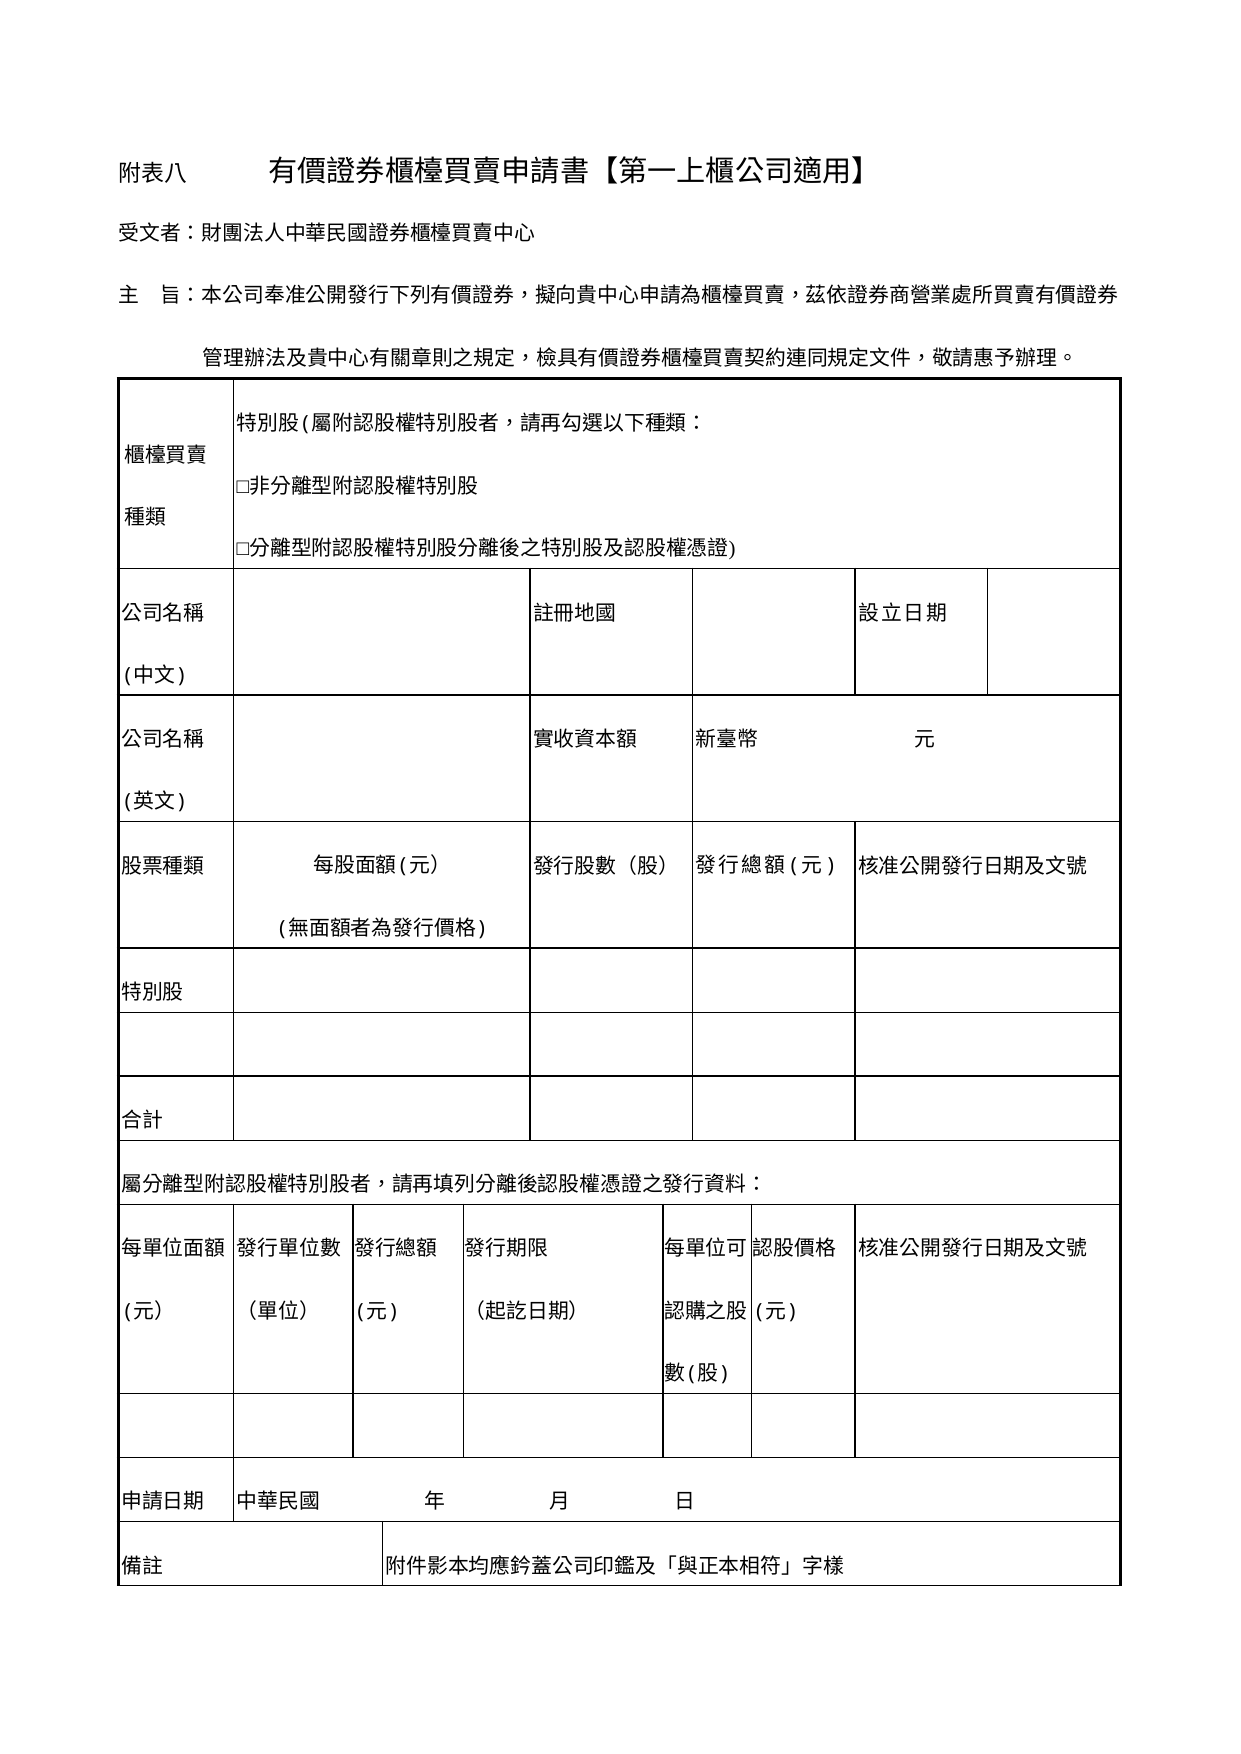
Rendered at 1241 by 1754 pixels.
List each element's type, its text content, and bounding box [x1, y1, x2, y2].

table_cell [234, 1077, 529, 1139]
text 主 旨：本公司奉准公開發行下列有價證券，擬向貴中心申請為櫃檯買賣，茲依證券商營業處所買賣有價證券管理辦法及貴中心有關章則之規定，檢具有價證券櫃檯買賣契約連同規定文件，敬請惠予辦理。 [118, 252, 1122, 377]
table_cell 公司名稱(英文) [120, 696, 233, 821]
table_cell 新臺幣 元 [693, 696, 1119, 821]
table_cell 備註 [120, 1522, 382, 1585]
table_cell 合計 [120, 1077, 233, 1139]
table_cell 申請日期 [120, 1458, 233, 1521]
table_cell 股票種類 [120, 822, 233, 947]
table_cell [531, 1077, 692, 1139]
table_cell 發行股數（股） [531, 822, 692, 947]
table_cell [856, 1077, 1119, 1139]
table_cell [354, 1394, 463, 1457]
table_cell [234, 949, 529, 1011]
table_header 特別股(屬附認股權特別股者，請再勾選以下種類： □非分離型附認股權特別股 □分離型附認股權特別股分離後之特別股及認股權憑證) [234, 380, 1119, 568]
table_cell 實收資本額 [531, 696, 692, 821]
table_cell 特別股 [120, 949, 233, 1011]
table_cell [464, 1394, 662, 1457]
table_cell [856, 1013, 1119, 1075]
table_cell [234, 569, 529, 694]
text 附表八 有價證券櫃檯買賣申請書【第一上櫃公司適用】 [118, 127, 1122, 189]
table_cell 發行總額(元) [693, 822, 854, 947]
table_cell 附件影本均應鈐蓋公司印鑑及「與正本相符」字樣 [383, 1522, 1119, 1585]
table_cell 核准公開發行日期及文號 [856, 1205, 1119, 1393]
table_cell [531, 949, 692, 1011]
table_cell 核准公開發行日期及文號 [856, 822, 1119, 947]
table_cell [664, 1394, 751, 1457]
table_cell [693, 569, 854, 694]
table_header 櫃檯買賣種類 [120, 380, 233, 568]
table_cell [693, 949, 854, 1011]
table_cell [120, 1013, 233, 1075]
table_cell 公司名稱(中文) [120, 569, 233, 694]
text 受文者：財團法人中華民國證券櫃檯買賣中心 [118, 189, 1122, 252]
table_cell [752, 1394, 854, 1457]
table_cell [120, 1394, 233, 1457]
table_cell 屬分離型附認股權特別股者，請再填列分離後認股權憑證之發行資料： [120, 1141, 1119, 1203]
table_cell 設立日期 [856, 569, 987, 694]
table_cell [531, 1013, 692, 1075]
table_cell [234, 1394, 352, 1457]
table_cell [856, 949, 1119, 1011]
table_cell 發行期限 （起訖日期） [464, 1205, 662, 1393]
table_cell 每股面額(元） (無面額者為發行價格) [234, 822, 529, 947]
table_cell 認股價格(元) [752, 1205, 854, 1393]
table_cell [234, 1013, 529, 1075]
table_cell [234, 696, 529, 821]
table_cell 發行單位數（單位） [234, 1205, 352, 1393]
table_cell 中華民國 年 月 日 [234, 1458, 1119, 1521]
table_cell 註冊地國 [531, 569, 692, 694]
table_cell 發行總額(元) [354, 1205, 463, 1393]
table_cell [988, 569, 1119, 694]
table_cell 每單位可認購之股數(股) [664, 1205, 751, 1393]
table_cell [856, 1394, 1119, 1457]
table_cell [693, 1013, 854, 1075]
table_cell [693, 1077, 854, 1139]
table_cell 每單位面額(元） [120, 1205, 233, 1393]
